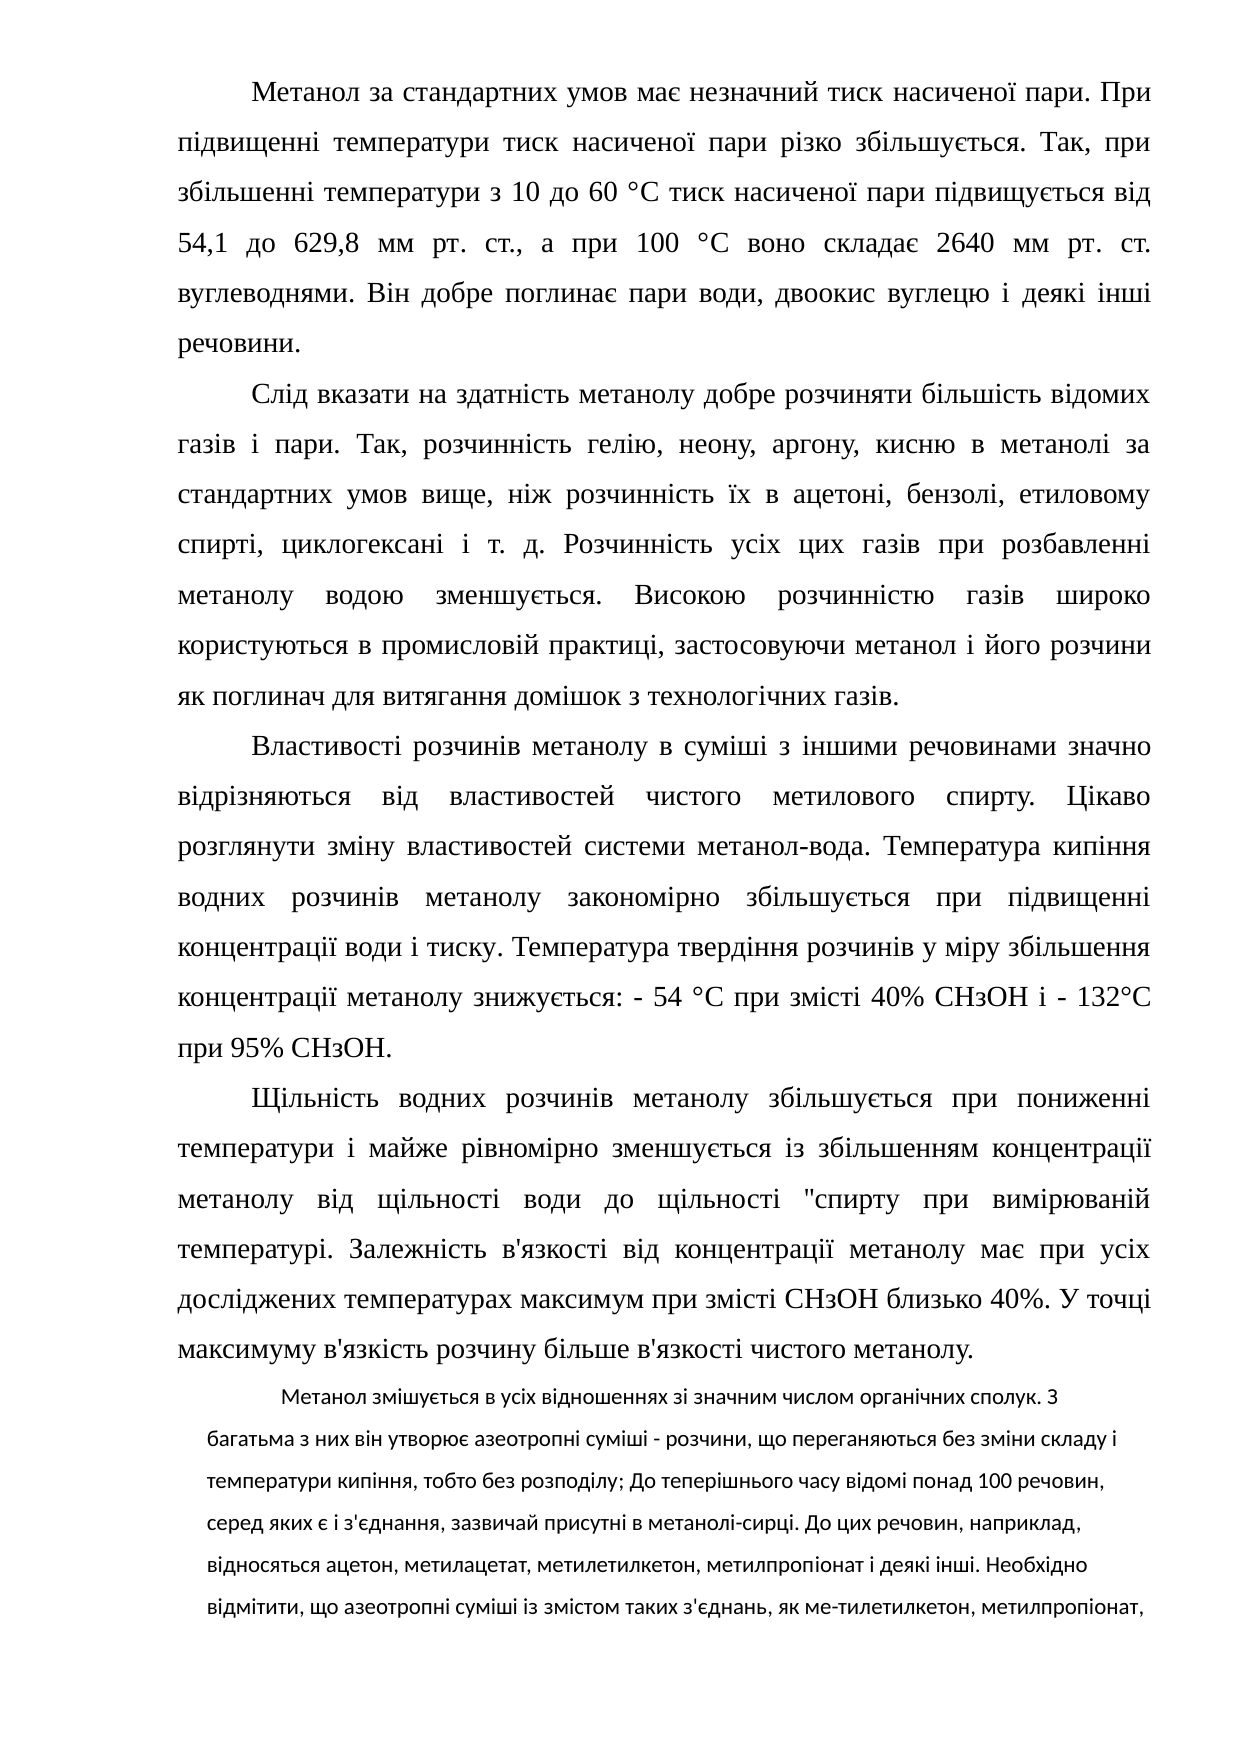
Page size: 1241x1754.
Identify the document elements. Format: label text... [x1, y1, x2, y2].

text Метанол за стандартних умов має незначний тиск|тиснення| насиченої пари. При підвищенні температури тиск|тиснення| насиченої пари різко збільшується. Так, при збільшенні температури з 10 до 60 °С|із| тиск|тиснення| насиченої пари підвищується від 54,1 до 629,8 мм рт|. ст., а при 100 °С|із| воно складає 2640 мм рт|. ст. вуглеводнями. Він добре поглинає пари води, двоокис вуглецю і|та| деякі інші речовини. [177, 74, 1151, 359]
text Метанол змішується в усіх відношеннях зі|із| значним числом органічних сполук. З|із| багатьма з|із| них він утворює азеотропні суміші - розчини, що переганяються без зміни складу і|та| температури кипіння, тобто без розподілу|розділення|; До теперішнього часу відомі понад 100 речовин, серед яких є|наявний| і з'єднання|сполуки|, зазвичай|звично| присутні в метанолі-сирці. До цих речовин, наприклад, відносяться ацетон, метилацетат, метилетилкетон, метилпропіонат| і|та| деякі інші. Необхідно|треба| відмітити, що азеотропні суміші із|із| змістом|вмістом| таких з'єднань|сполук|, як ме-тилетилкетон|, метилпропіонат|, пропілформіат|, ізобутилформіат| і|та| ряд|низка| інших мають температуру кипіння, близьку до температури кипіння чистого метанолу (62-64,6 °С). [207, 1382, 1151, 1620]
text Слід вказати на здатність метанолу добре розчиняти більшість відомих газів і|та| пари. Так, розчинність гелію, неону, аргону, кисню в метанолі за стандартних умов вище, ніж розчинність їх в ацетоні, бензолі, етиловому спирті, циклогексані і|та| т.| д. Розчинність усіх цих газів при розбавленні метанолу водою зменшується. Високою розчинністю газів широко користуються в промисловій практиці, застосовуючи метанол і|та| його розчини як поглинач для витягання|видобування| домішок|нечистот| з|із| технологічних газів. [177, 376, 1151, 711]
text Властивості розчинів метанолу в суміші з|із| іншими речовинами значно відрізняються від властивостей чистого метилового спирту. Цікаво розглянути|розглядувати| зміну властивостей системи метанол-вода. Температура кипіння водних розчинів метанолу закономірно збільшується при підвищенні концентрації води і|та| тиску|тиснення|. Температура твердіння розчинів у міру збільшення концентрації метанолу знижується: - 54 °С|із| при змісті|вмісті| 40% СНзОН і|та| - 132°С|із| при 95% СНзОН. [177, 728, 1151, 1063]
text Щільність водних розчинів метанолу збільшується при пониженні температури і|та| майже рівномірно зменшується із|із| збільшенням концентрації метанолу від щільності води до щільності ''спирту при вимірюваній температурі. Залежність в'язкості від концентрації метанолу має при усіх досліджених температурах максимум при змісті|вмісті| СНзОН близько|біля| 40%. У точці максимуму в'язкість розчину більше в'язкості чистого метанолу. [177, 1080, 1151, 1365]
